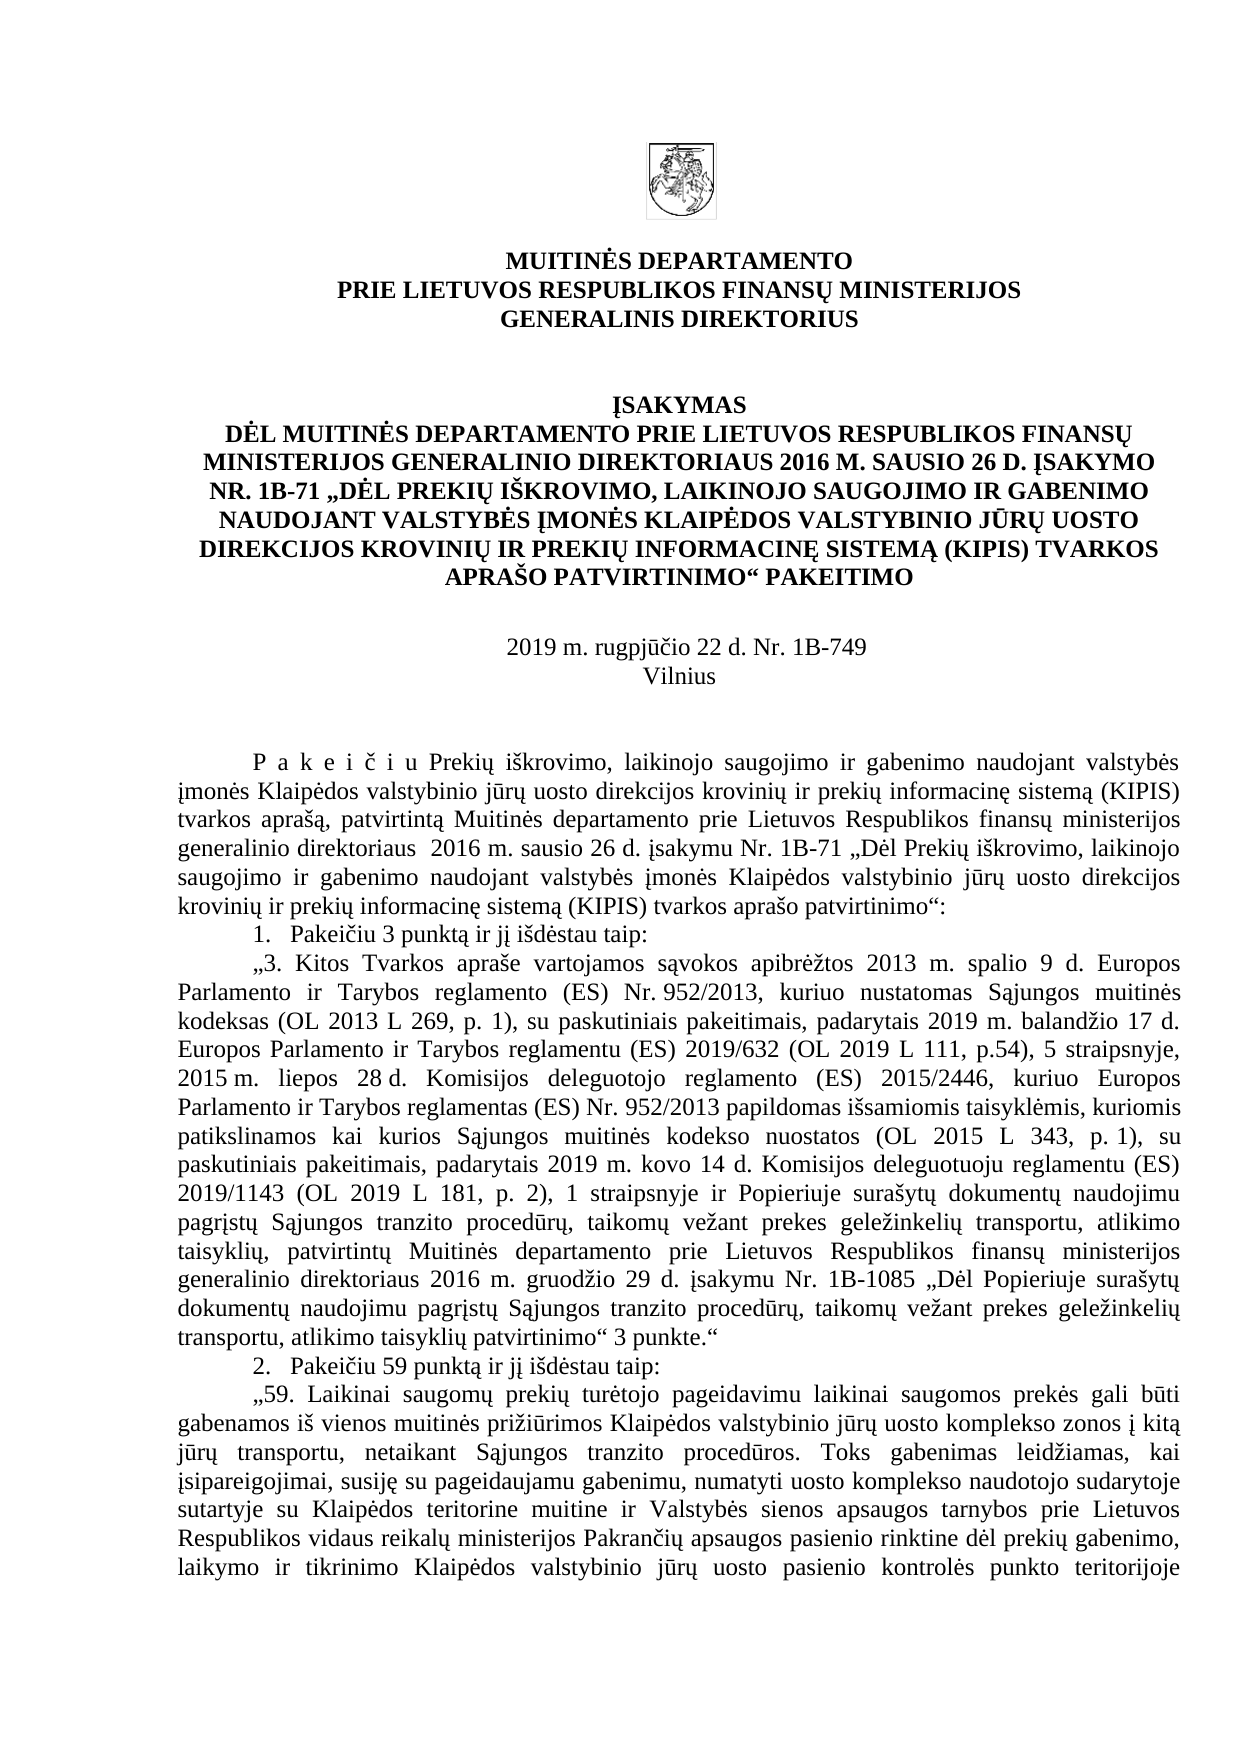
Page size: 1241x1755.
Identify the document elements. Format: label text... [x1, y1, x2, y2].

text 1. Pakeičiu 3 punktą ir jį išdėstau taip: [252, 919, 1181, 948]
text GENERALINIS DIREKTORIUS [177, 304, 1181, 332]
text DĖL MUITINĖS DEPARTAMENTO PRIE LIETUVOS RESPUBLIKOS FINANSŲ MINISTERIJOS GENERALINIO DIREKTORIAUS 2016 M. SAUSIO 26 D. ĮSAKYMO NR. 1B-71 „DĖL PREKIŲ IŠKROVIMO, LAIKINOJO SAUGOJIMO IR GABENIMO NAUDOJANT VALSTYBĖS ĮMONĖS KLAIPĖDOS VALSTYBINIO JŪRŲ UOSTO DIREKCIJOS KROVINIŲ IR PREKIŲ INFORMACINĘ SISTEMĄ (KIPIS) TVARKOS APRAŠO PATVIRTINIMO“ PAKEITIMO [177, 419, 1181, 591]
text P a k e i č i u Prekių iškrovimo, laikinojo saugojimo ir gabenimo naudojant valstybės įmonės Klaipėdos valstybinio jūrų uosto direkcijos krovinių ir prekių informacinę sistemą (KIPIS) tvarkos aprašą, patvirtintą Muitinės departamento prie Lietuvos Respublikos finansų ministerijos generalinio direktoriaus 2016 m. sausio 26 d. įsakymu Nr. 1B-71 „Dėl Prekių iškrovimo, laikinojo saugojimo ir gabenimo naudojant valstybės įmonės Klaipėdos valstybinio jūrų uosto direkcijos krovinių ir prekių informacinę sistemą (KIPIS) tvarkos aprašo patvirtinimo“: [177, 747, 1181, 919]
text Vilnius [177, 661, 1181, 689]
text „3. Kitos Tvarkos apraše vartojamos sąvokos apibrėžtos 2013 m. spalio 9 d. Europos Parlamento ir Tarybos reglamento (ES) Nr. 952/2013, kuriuo nustatomas Sąjungos muitinės kodeksas (OL 2013 L 269, p. 1), su paskutiniais pakeitimais, padarytais 2019 m. balandžio 17 d. Europos Parlamento ir Tarybos reglamentu (ES) 2019/632 (OL 2019 L 111, p.54), 5 straipsnyje, 2015 m. liepos 28 d. Komisijos deleguotojo reglamento (ES) 2015/2446, kuriuo Europos Parlamento ir Tarybos reglamentas (ES) Nr. 952/2013 papildomas išsamiomis taisyklėmis, kuriomis patikslinamos kai kurios Sąjungos muitinės kodekso nuostatos (OL 2015 L 343, p. 1), su paskutiniais pakeitimais, padarytais 2019 m. kovo 14 d. Komisijos deleguotuoju reglamentu (ES) 2019/1143 (OL 2019 L 181, p. 2), 1 straipsnyje ir Popieriuje surašytų dokumentų naudojimu pagrįstų Sąjungos tranzito procedūrų, taikomų vežant prekes geležinkelių transportu, atlikimo taisyklių, patvirtintų Muitinės departamento prie Lietuvos Respublikos finansų ministerijos generalinio direktoriaus 2016 m. gruodžio 29 d. įsakymu Nr. 1B-1085 „Dėl Popieriuje surašytų dokumentų naudojimu pagrįstų Sąjungos tranzito procedūrų, taikomų vežant prekes geležinkelių transportu, atlikimo taisyklių patvirtinimo“ 3 punkte.“ [177, 948, 1181, 1351]
text MUITINĖS DEPARTAMENTO [177, 246, 1181, 275]
text PRIE LIETUVOS RESPUBLIKOS FINANSŲ MINISTERIJOS [177, 275, 1181, 304]
text 2. Pakeičiu 59 punktą ir jį išdėstau taip: [252, 1351, 1181, 1379]
text ĮSAKYMAS [177, 390, 1181, 419]
text „59. Laikinai saugomų prekių turėtojo pageidavimu laikinai saugomos prekės gali būti gabenamos iš vienos muitinės prižiūrimos Klaipėdos valstybinio jūrų uosto komplekso zonos į kitą jūrų transportu, netaikant Sąjungos tranzito procedūros. Toks gabenimas leidžiamas, kai įsipareigojimai, susiję su pageidaujamu gabenimu, numatyti uosto komplekso naudotojo sudarytoje sutartyje su Klaipėdos teritorine muitine ir Valstybės sienos apsaugos tarnybos prie Lietuvos Respublikos vidaus reikalų ministerijos Pakrančių apsaugos pasienio rinktine dėl prekių gabenimo, laikymo ir tikrinimo Klaipėdos valstybinio jūrų uosto pasienio kontrolės punkto teritorijoje [177, 1379, 1181, 1581]
text 2019 m. rugpjūčio 22 d. Nr. 1B-749 [192, 632, 1181, 661]
